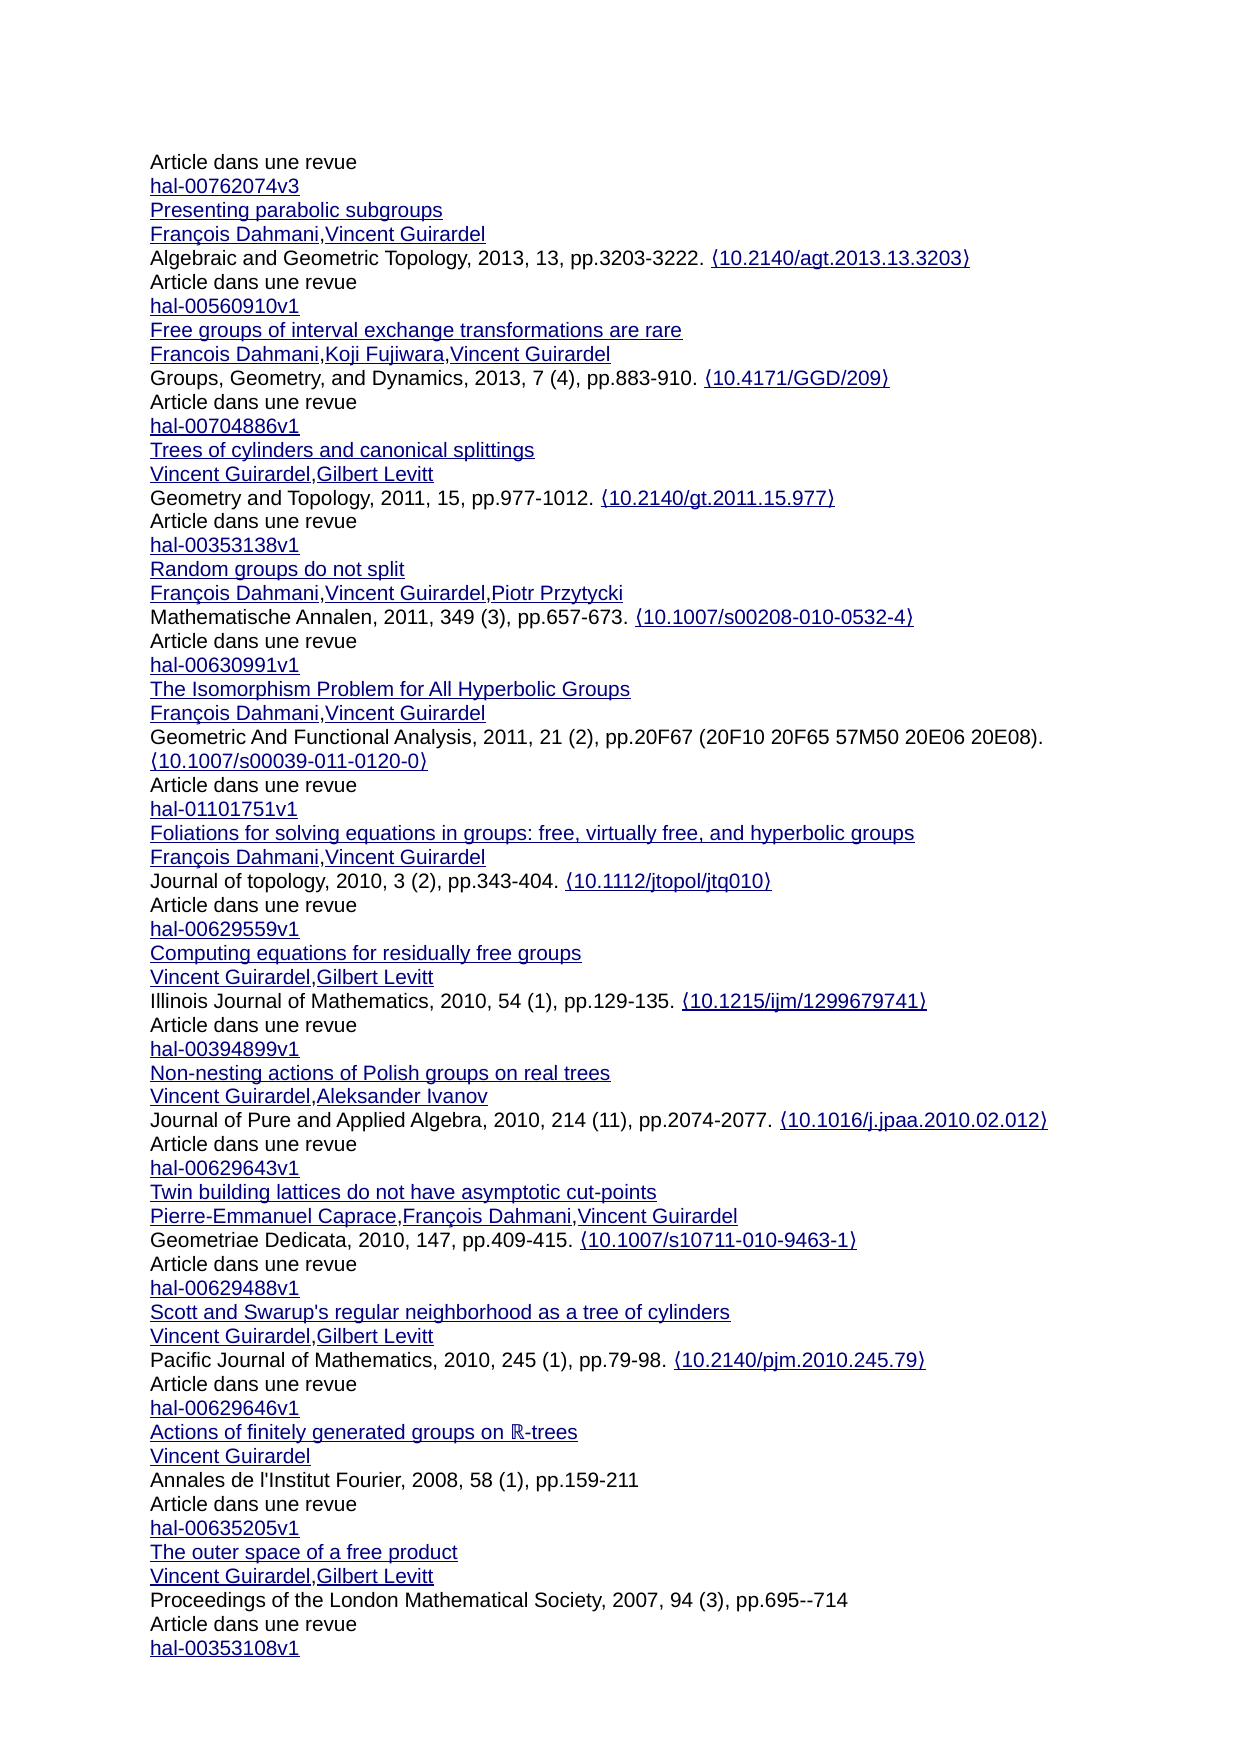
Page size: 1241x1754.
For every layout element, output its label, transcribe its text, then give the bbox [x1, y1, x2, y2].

table_cell Presenting parabolic subgroups François Dahmani,Vincent Guirardel Algebraic and Geometric Topology, 2013, 13, pp.3203-3222. ⟨10.2140/agt.2013.13.3203⟩ Article dans une revue hal-00560910v1 [150, 198, 1090, 318]
table_cell Actions of finitely generated groups on ℝ-trees Vincent Guirardel Annales de l'Institut Fourier, 2008, 58 (1), pp.159-211 Article dans une revue hal-00635205v1 [150, 1420, 1090, 1539]
table_cell Article dans une revue hal-00762074v3 [150, 150, 1090, 198]
table_cell The Isomorphism Problem for All Hyperbolic Groups François Dahmani,Vincent Guirardel Geometric And Functional Analysis, 2011, 21 (2), pp.20F67 (20F10 20F65 57M50 20E06 20E08). ⟨10.1007/s00039-011-0120-0⟩ Article dans une revue hal-01101751v1 [150, 677, 1090, 821]
table_cell Random groups do not split François Dahmani,Vincent Guirardel,Piotr Przytycki Mathematische Annalen, 2011, 349 (3), pp.657-673. ⟨10.1007/s00208-010-0532-4⟩ Article dans une revue hal-00630991v1 [150, 557, 1090, 677]
table_cell Twin building lattices do not have asymptotic cut-points Pierre-Emmanuel Caprace,François Dahmani,Vincent Guirardel Geometriae Dedicata, 2010, 147, pp.409-415. ⟨10.1007/s10711-010-9463-1⟩ Article dans une revue hal-00629488v1 [150, 1180, 1090, 1300]
table_cell Scott and Swarup's regular neighborhood as a tree of cylinders Vincent Guirardel,Gilbert Levitt Pacific Journal of Mathematics, 2010, 245 (1), pp.79-98. ⟨10.2140/pjm.2010.245.79⟩ Article dans une revue hal-00629646v1 [150, 1300, 1090, 1420]
table_cell The outer space of a free product Vincent Guirardel,Gilbert Levitt Proceedings of the London Mathematical Society, 2007, 94 (3), pp.695--714 Article dans une revue hal-00353108v1 [150, 1540, 1090, 1659]
table_cell Free groups of interval exchange transformations are rare Francois Dahmani,Koji Fujiwara,Vincent Guirardel Groups, Geometry, and Dynamics, 2013, 7 (4), pp.883-910. ⟨10.4171/GGD/209⟩ Article dans une revue hal-00704886v1 [150, 318, 1090, 437]
table_cell Trees of cylinders and canonical splittings Vincent Guirardel,Gilbert Levitt Geometry and Topology, 2011, 15, pp.977-1012. ⟨10.2140/gt.2011.15.977⟩ Article dans une revue hal-00353138v1 [150, 438, 1090, 557]
table_cell Non-nesting actions of Polish groups on real trees Vincent Guirardel,Aleksander Ivanov Journal of Pure and Applied Algebra, 2010, 214 (11), pp.2074-2077. ⟨10.1016/j.jpaa.2010.02.012⟩ Article dans une revue hal-00629643v1 [150, 1060, 1090, 1180]
table_cell Foliations for solving equations in groups: free, virtually free, and hyperbolic groups François Dahmani,Vincent Guirardel Journal of topology, 2010, 3 (2), pp.343-404. ⟨10.1112/jtopol/jtq010⟩ Article dans une revue hal-00629559v1 [150, 821, 1090, 941]
table_cell Computing equations for residually free groups Vincent Guirardel,Gilbert Levitt Illinois Journal of Mathematics, 2010, 54 (1), pp.129-135. ⟨10.1215/ijm/1299679741⟩ Article dans une revue hal-00394899v1 [150, 941, 1090, 1060]
